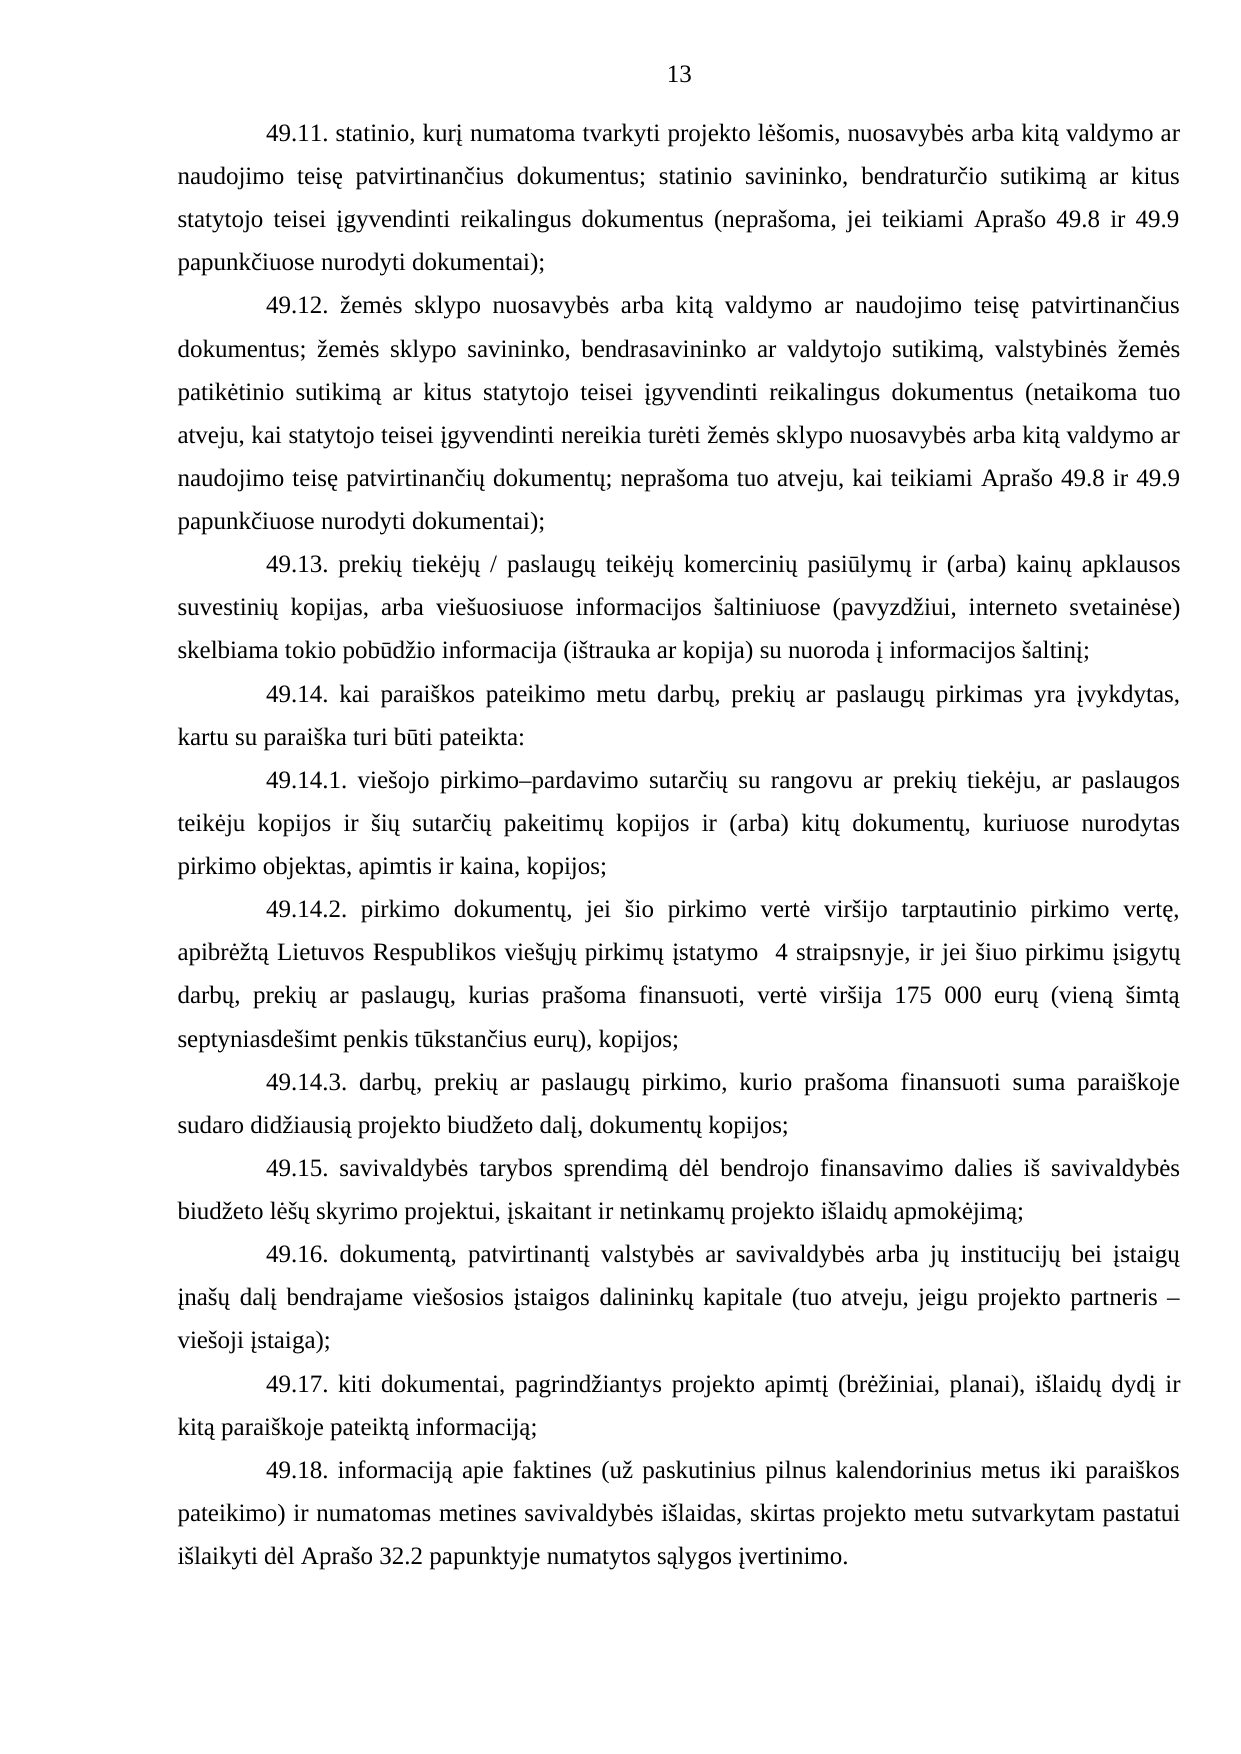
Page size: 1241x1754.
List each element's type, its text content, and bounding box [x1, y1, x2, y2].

text 49.14. kai paraiškos pateikimo metu darbų, prekių ar paslaugų pirkimas yra įvykdytas, kartu su paraiška turi būti pateikta: [177, 679, 1181, 751]
text 49.14.2. pirkimo dokumentų, jei šio pirkimo vertė viršijo tarptautinio pirkimo vertę, apibrėžtą Lietuvos Respublikos viešųjų pirkimų įstatymo 4 straipsnyje, ir jei šiuo pirkimu įsigytų darbų, prekių ar paslaugų, kurias prašoma finansuoti, vertė viršija 175 000 eurų (vieną šimtą septyniasdešimt penkis tūkstančius eurų), kopijos; [177, 894, 1181, 1052]
text 49.15. savivaldybės tarybos sprendimą dėl bendrojo finansavimo dalies iš savivaldybės biudžeto lėšų skyrimo projektui, įskaitant ir netinkamų projekto išlaidų apmokėjimą; [177, 1153, 1181, 1225]
text 49.13. prekių tiekėjų / paslaugų teikėjų komercinių pasiūlymų ir (arba) kainų apklausos suvestinių kopijas, arba viešuosiuose informacijos šaltiniuose (pavyzdžiui, interneto svetainėse) skelbiama tokio pobūdžio informacija (ištrauka ar kopija) su nuoroda į informacijos šaltinį; [177, 549, 1181, 664]
text 49.12. žemės sklypo nuosavybės arba kitą valdymo ar naudojimo teisę patvirtinančius dokumentus; žemės sklypo savininko, bendrasavininko ar valdytojo sutikimą, valstybinės žemės patikėtinio sutikimą ar kitus statytojo teisei įgyvendinti reikalingus dokumentus (netaikoma tuo atveju, kai statytojo teisei įgyvendinti nereikia turėti žemės sklypo nuosavybės arba kitą valdymo ar naudojimo teisę patvirtinančių dokumentų; neprašoma tuo atveju, kai teikiami Aprašo 49.8 ir 49.9 papunkčiuose nurodyti dokumentai); [177, 291, 1181, 535]
text 49.18. informaciją apie faktines (už paskutinius pilnus kalendorinius metus iki paraiškos pateikimo) ir numatomas metines savivaldybės išlaidas, skirtas projekto metu sutvarkytam pastatui išlaikyti dėl Aprašo 32.2 papunktyje numatytos sąlygos įvertinimo. [177, 1455, 1181, 1570]
text 49.16. dokumentą, patvirtinantį valstybės ar savivaldybės arba jų institucijų bei įstaigų įnašų dalį bendrajame viešosios įstaigos dalininkų kapitale (tuo atveju, jeigu projekto partneris – viešoji įstaiga); [177, 1239, 1181, 1354]
text 49.17. kiti dokumentai, pagrindžiantys projekto apimtį (brėžiniai, planai), išlaidų dydį ir kitą paraiškoje pateiktą informaciją; [177, 1369, 1181, 1441]
text 49.14.3. darbų, prekių ar paslaugų pirkimo, kurio prašoma finansuoti suma paraiškoje sudaro didžiausią projekto biudžeto dalį, dokumentų kopijos; [177, 1067, 1181, 1139]
text 49.14.1. viešojo pirkimo–pardavimo sutarčių su rangovu ar prekių tiekėju, ar paslaugos teikėju kopijos ir šių sutarčių pakeitimų kopijos ir (arba) kitų dokumentų, kuriuose nurodytas pirkimo objektas, apimtis ir kaina, kopijos; [177, 765, 1181, 880]
text 49.11. statinio, kurį numatoma tvarkyti projekto lėšomis, nuosavybės arba kitą valdymo ar naudojimo teisę patvirtinančius dokumentus; statinio savininko, bendraturčio sutikimą ar kitus statytojo teisei įgyvendinti reikalingus dokumentus (neprašoma, jei teikiami Aprašo 49.8 ir 49.9 papunkčiuose nurodyti dokumentai); [177, 118, 1181, 276]
